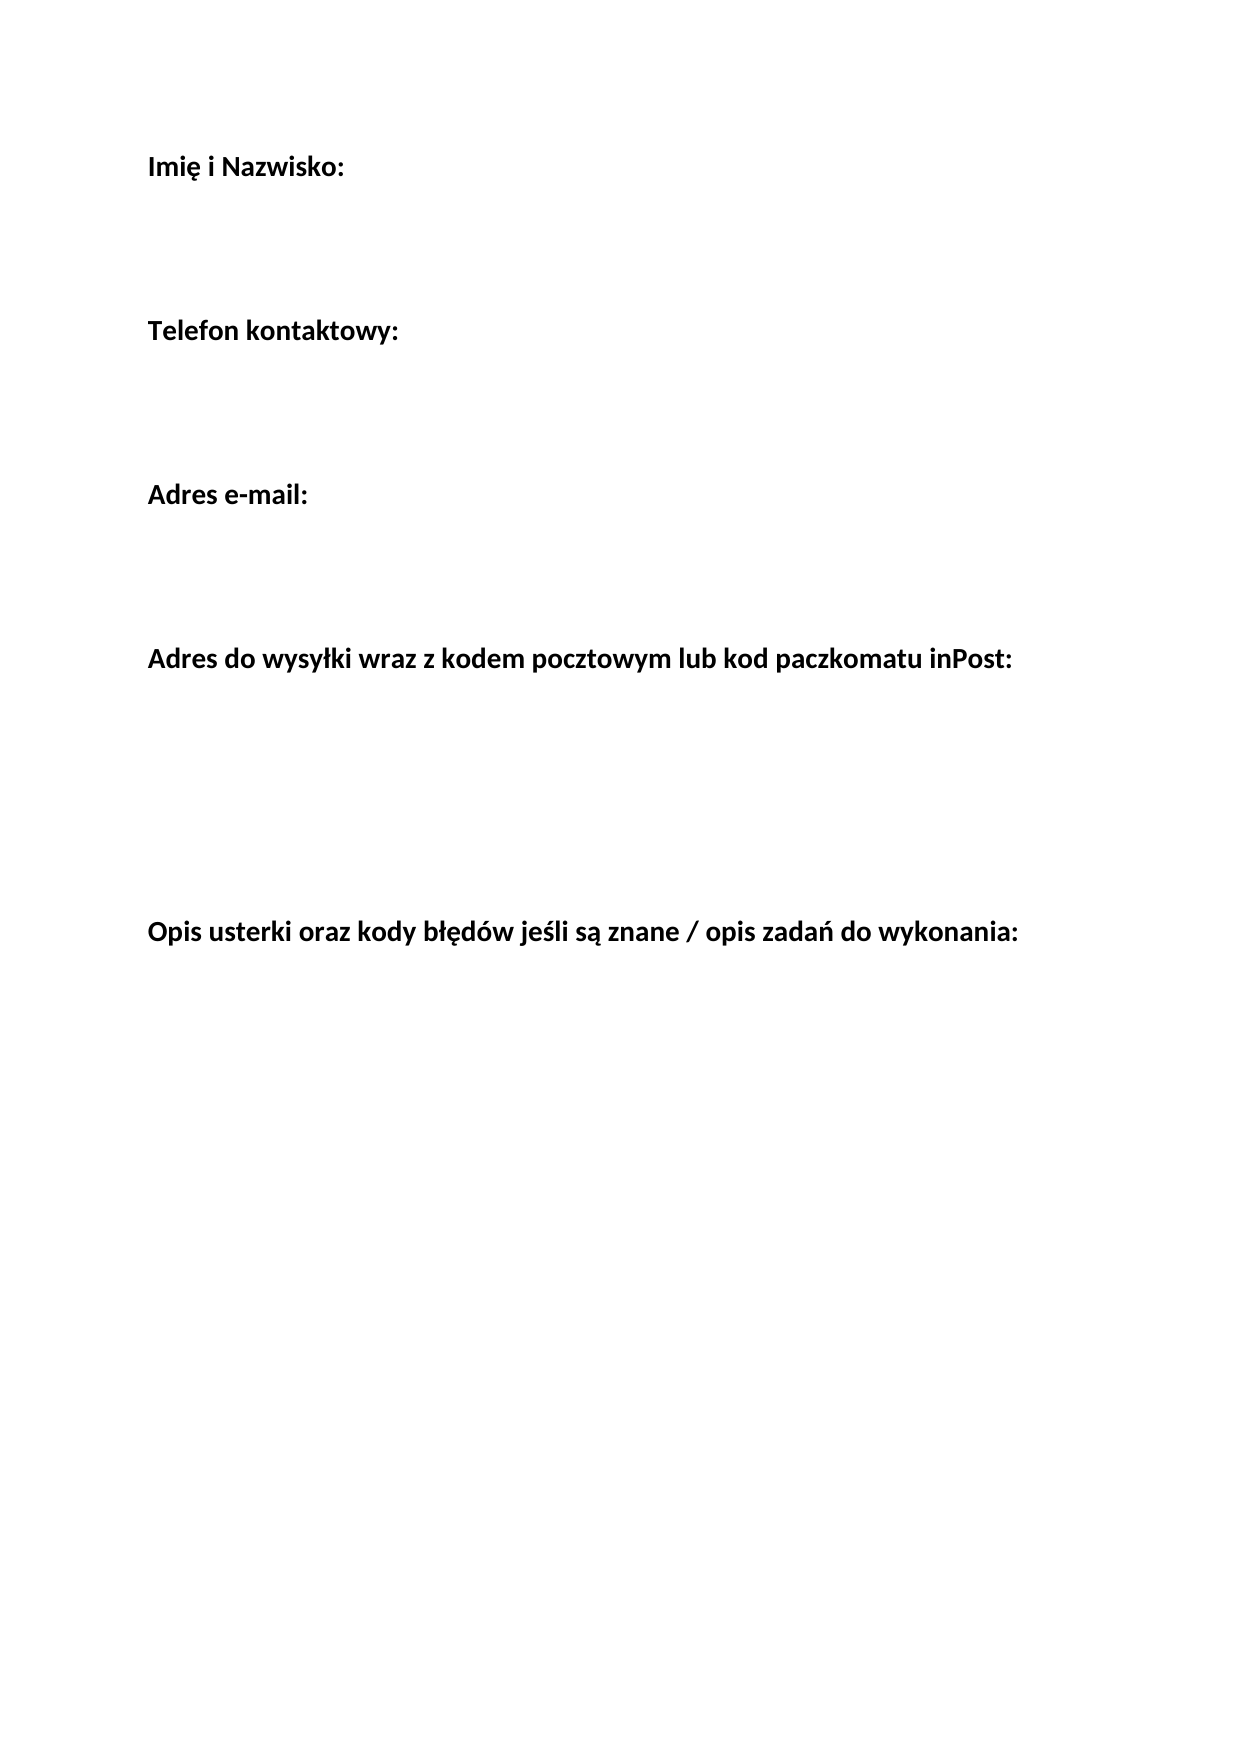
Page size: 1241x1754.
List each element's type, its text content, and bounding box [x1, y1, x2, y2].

text Adres do wysyłki wraz z kodem pocztowym lub kod paczkomatu inPost: [148, 640, 1093, 675]
text Opis usterki oraz kody błędów jeśli są znane / opis zadań do wykonania: [148, 913, 1093, 949]
text Adres e-mail: [148, 476, 1093, 511]
text Imię i Nazwisko: [148, 148, 1093, 183]
text Telefon kontaktowy: [148, 312, 1093, 347]
